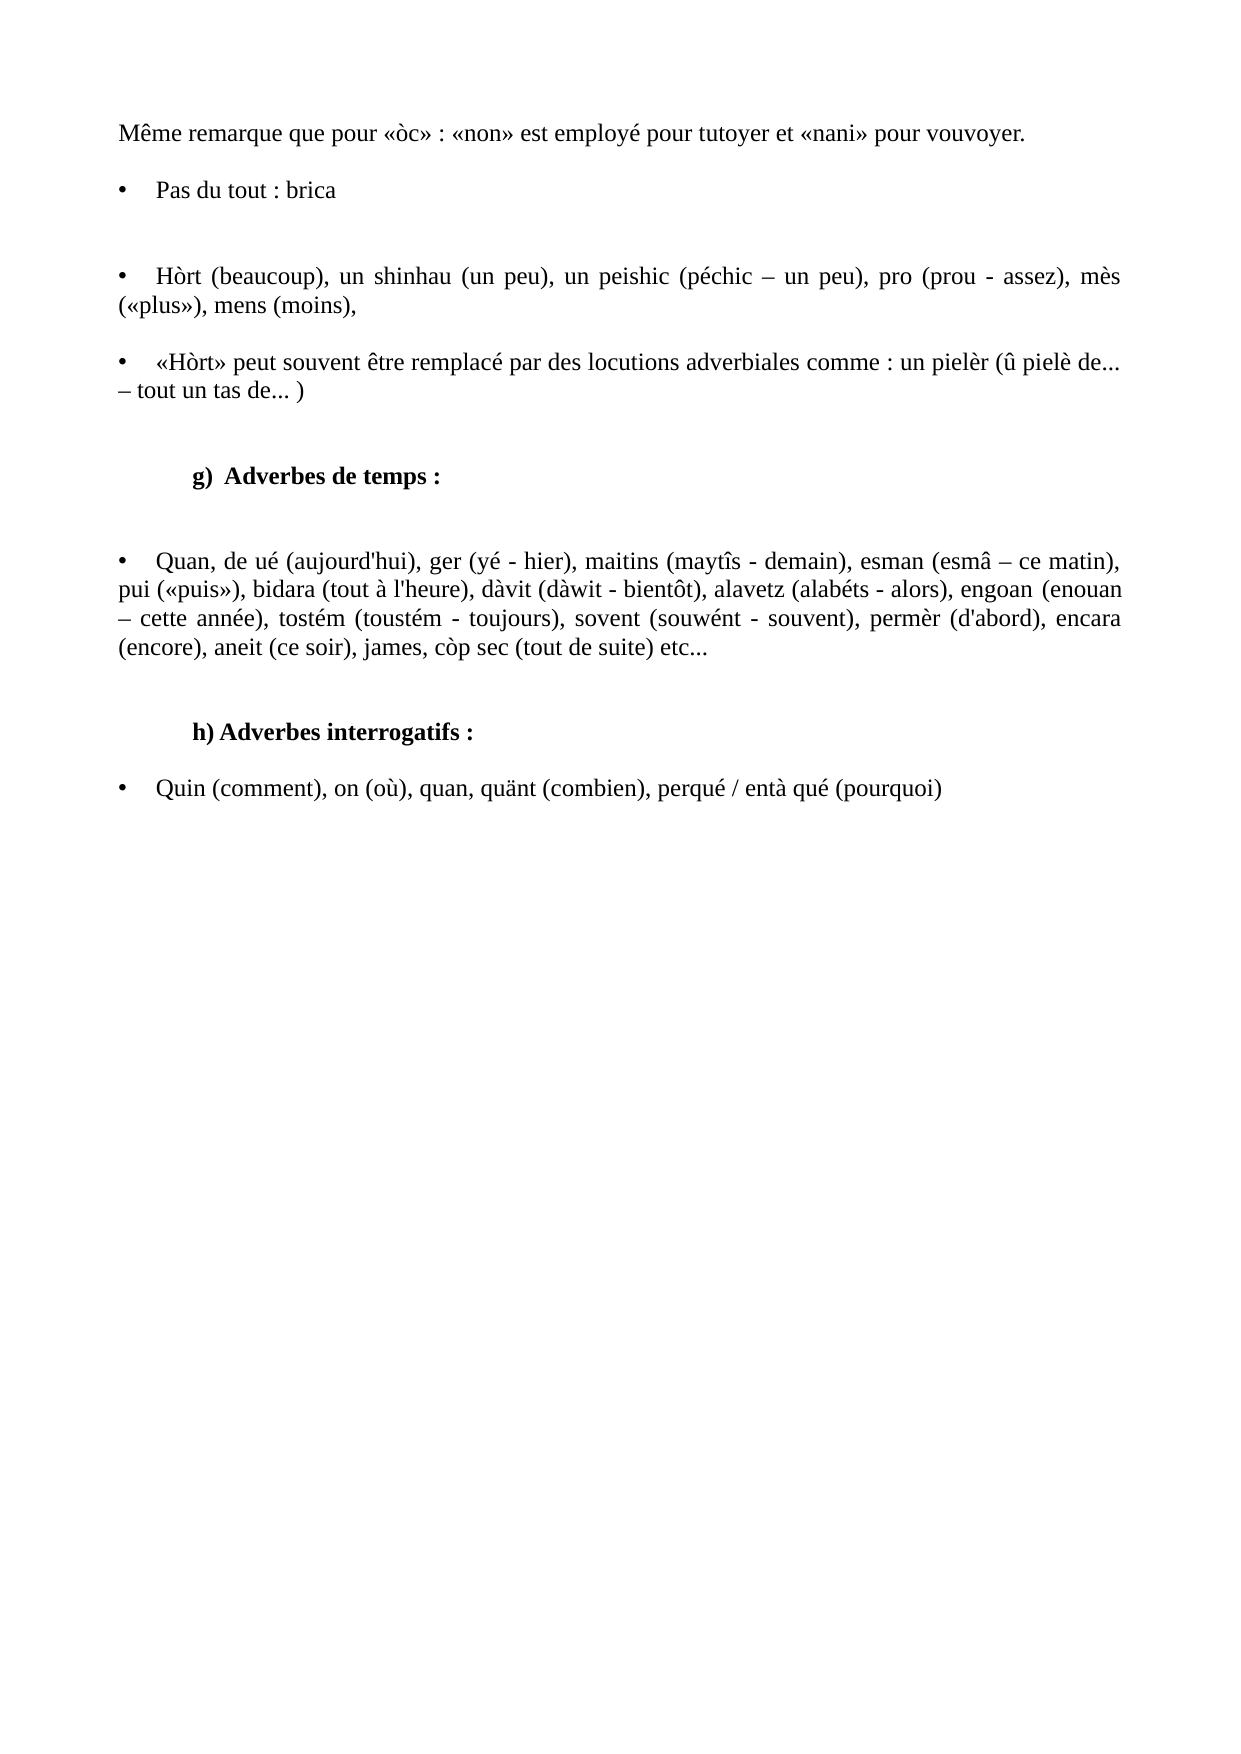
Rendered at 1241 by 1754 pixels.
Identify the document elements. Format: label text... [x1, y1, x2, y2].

list Hòrt (beaucoup), un shinhau (un peu), un peishic (péchic – un peu), pro (prou - assez), mès («plus»), mens (moins), [81, 261, 1122, 319]
text h) Adverbes interrogatifs : [118, 717, 1122, 746]
list «Hòrt» peut souvent être remplacé par des locutions adverbiales comme : un pielèr (û pielè de... – tout un tas de... ) [81, 347, 1122, 404]
text Même remarque que pour «òc» : «non» est employé pour tutoyer et «nani» pour vouvoyer. [118, 118, 1122, 147]
text g) Adverbes de temps : [118, 461, 1122, 490]
list Pas du tout : brica [81, 176, 1122, 204]
list Quin (comment), on (où), quan, quänt (combien), perqué / entà qué (pourquoi) [81, 773, 1122, 802]
list Quan, de ué (aujourd'hui), ger (yé - hier), maitins (maytîs - demain), esman (esmâ – ce matin), pui («puis»), bidara (tout à l'heure), dàvit (dàwit - bientôt), alavetz (alabéts - alors), engoan (enouan – cette année), tostém (toustém - toujours), sovent (souwént - souvent), permèr (d'abord), encara (encore), aneit (ce soir), james, còp sec (tout de suite) etc... [81, 546, 1122, 661]
